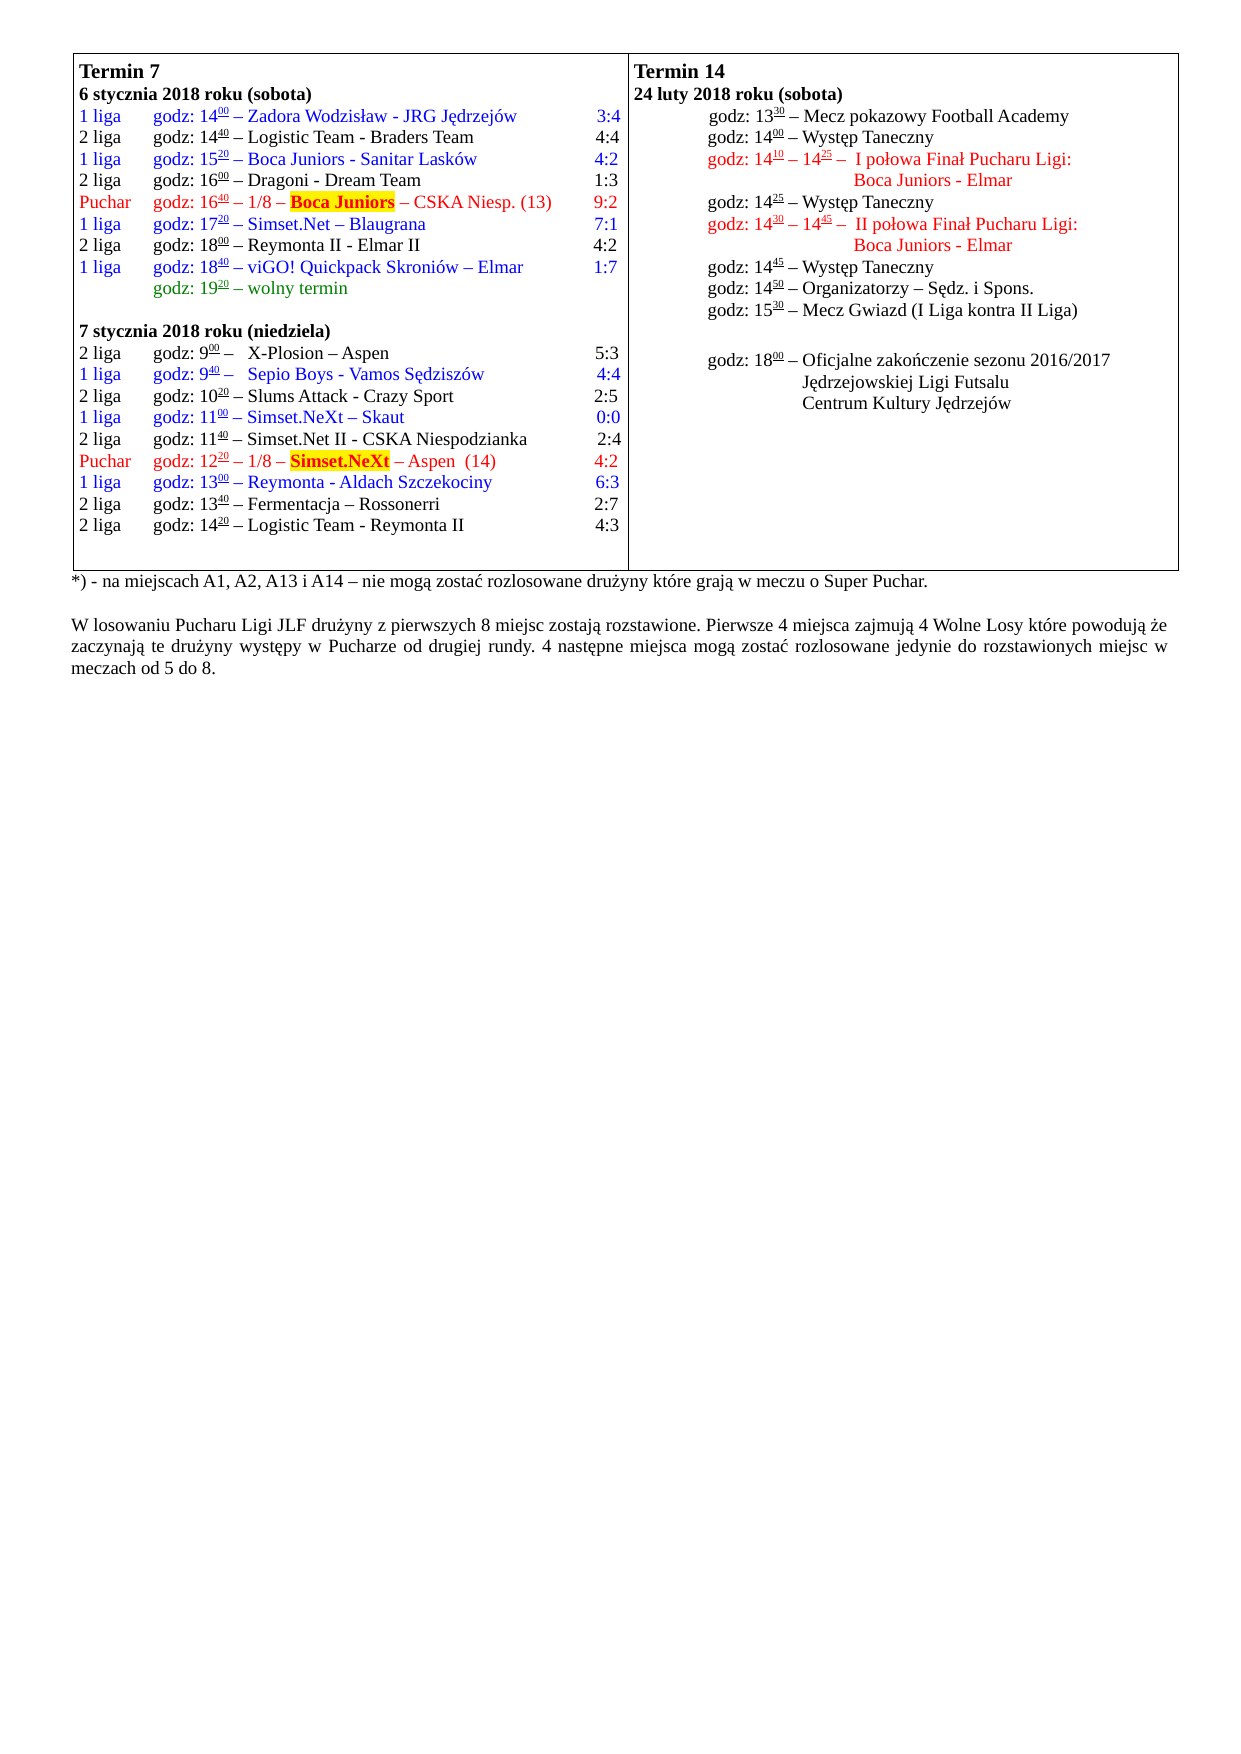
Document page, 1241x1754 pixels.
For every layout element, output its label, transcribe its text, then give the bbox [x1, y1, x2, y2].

table_header Termin 7 6 stycznia 2018 roku (sobota) 1 liga godz: 1400 – Zadora Wodzisław - JRG Jędrzejów 3:4 2 liga godz: 1440 – Logistic Team - Braders Team 4:4 1 liga godz: 1520 – Boca Juniors - Sanitar Lasków 4:2 2 liga godz: 1600 – Dragoni - Dream Team 1:3 Puchar godz: 1640 – 1/8 – Boca Juniors – CSKA Niesp. (13) 9:2 1 liga godz: 1720 – Simset.Net – Blaugrana 7:1 2 liga godz: 1800 – Reymonta II - Elmar II 4:2 1 liga godz: 1840 – viGO! Quickpack Skroniów – Elmar 1:7 godz: 1920 – wolny termin 7 stycznia 2018 roku (niedziela) 2 liga godz: 900 – X-Plosion – Aspen 5:3 1 liga godz: 940 – Sepio Boys - Vamos Sędziszów 4:4 2 liga godz: 1020 – Slums Attack - Crazy Sport 2:5 1 liga godz: 1100 – Simset.NeXt – Skaut 0:0 2 liga godz: 1140 – Simset.Net II - CSKA Niespodzianka 2:4 Puchar godz: 1220 – 1/8 – Simset.NeXt – Aspen (14) 4:2 1 liga godz: 1300 – Reymonta - Aldach Szczekociny 6:3 2 liga godz: 1340 – Fermentacja – Rossonerri 2:7 2 liga godz: 1420 – Logistic Team - Reymonta II 4:3 [74, 54, 628, 570]
text W losowaniu Pucharu Ligi JLF drużyny z pierwszych 8 miejsc zostają rozstawione. Pierwsze 4 miejsca zajmują 4 Wolne Losy które powodują że zaczynają te drużyny występy w Pucharze od drugiej rundy. 4 następne miejsca mogą zostać rozlosowane jedynie do rozstawionych miejsc w meczach od 5 do 8. [71, 613, 1169, 678]
text *) - na miejscach A1, A2, A13 i A14 – nie mogą zostać rozlosowane drużyny które grają w meczu o Super Puchar. [71, 570, 1169, 592]
table_header Termin 14 24 luty 2018 roku (sobota) godz: 1330 – Mecz pokazowy Football Academy godz: 1400 – Występ Taneczny godz: 1410 – 1425 – I połowa Finał Pucharu Ligi: Boca Juniors - Elmar godz: 1425 – Występ Taneczny godz: 1430 – 1445 – II połowa Finał Pucharu Ligi: Boca Juniors - Elmar godz: 1445 – Występ Taneczny godz: 1450 – Organizatorzy – Sędz. i Spons. godz: 1530 – Mecz Gwiazd (I Liga kontra II Liga) godz: 1800 – Oficjalne zakończenie sezonu 2016/2017 Jędrzejowskiej Ligi Futsalu Centrum Kultury Jędrzejów [629, 54, 1178, 570]
